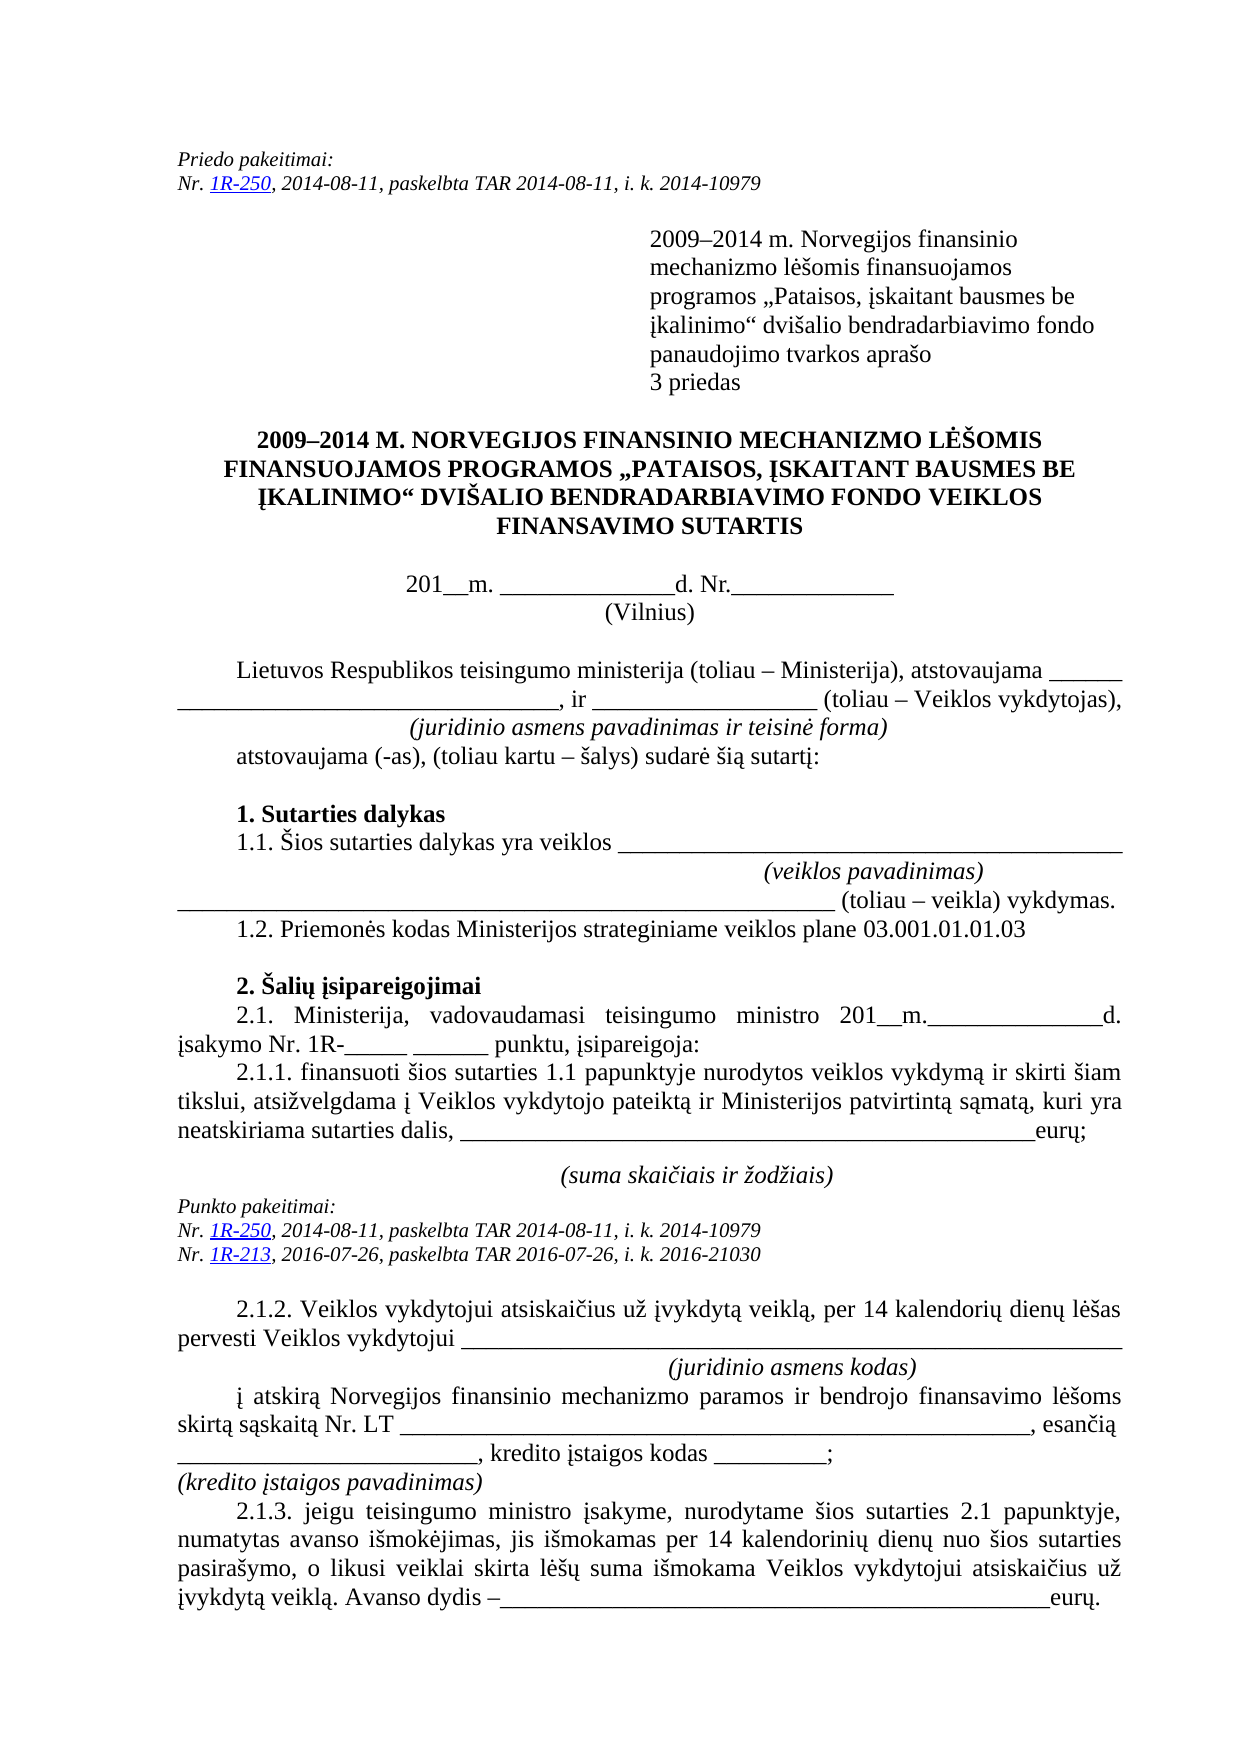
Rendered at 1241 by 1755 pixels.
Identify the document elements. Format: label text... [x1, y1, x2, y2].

text Nr. 1R-250, 2014-08-11, paskelbta TAR 2014-08-11, i. k. 2014-10979 [177, 171, 1122, 195]
text 201__m. ______________d. Nr._____________ [177, 569, 1122, 597]
text 2.1.1. finansuoti šios sutarties 1.1 papunktyje nurodytos veiklos vykdymą ir skirti šiam tikslui, atsižvelgdama į Veiklos vykdytojo pateiktą ir Ministerijos patvirtintą sąmatą, kuri yra neatskiriama sutarties dalis, ______________________________________________eurų; [177, 1057, 1122, 1144]
text mechanizmo lėšomis finansuojamos [649, 252, 1122, 281]
text (kredito įstaigos pavadinimas) [177, 1467, 1122, 1496]
text įkalinimo“ dvišalio bendradarbiavimo fondo [649, 310, 1122, 339]
text atstovaujama (-as), (toliau kartu – šalys) sudarė šią sutartį: [177, 741, 1122, 770]
text Lietuvos Respublikos teisingumo ministerija (toliau – Ministerija), atstovaujama [177, 655, 1122, 684]
text (juridinio asmens pavadinimas ir teisinė forma) [177, 712, 1122, 741]
text į atskirą Norvegijos finansinio mechanizmo paramos ir bendrojo finansavimo lėšoms skirtą sąskaitą Nr. LT , esančią [177, 1381, 1122, 1438]
text 1.1. Šios sutarties dalykas yra veiklos [177, 827, 1122, 856]
text Punkto pakeitimai: [177, 1193, 1122, 1218]
text 2.1. Ministerija, vadovaudamasi teisingumo ministro 201__m.______________d. įsakymo Nr. 1R-_____ ______ punktu, įsipareigoja: [177, 1000, 1122, 1057]
text ________________________, kredito įstaigos kodas _________; [177, 1438, 1122, 1467]
text 2.1.3. jeigu teisingumo ministro įsakyme, nurodytame šios sutarties 2.1 papunktyje, numatytas avanso išmokėjimas, jis išmokamas per 14 kalendorinių dienų nuo šios sutarties pasirašymo, o likusi veiklai skirta lėšų suma išmokama Veiklos vykdytojui atsiskaičius už įvykdytą veiklą. Avanso dydis –____________________________________________eurų. [177, 1496, 1122, 1611]
text 2.1.2. Veiklos vykdytojui atsiskaičius už įvykdytą veiklą, per 14 kalendorių dienų lėšas pervesti Veiklos vykdytojui [177, 1294, 1122, 1352]
text Nr. 1R-250, 2014-08-11, paskelbta TAR 2014-08-11, i. k. 2014-10979 [177, 1218, 1122, 1242]
text Priedo pakeitimai: [177, 147, 1122, 171]
text (veiklos pavadinimas) [627, 856, 1122, 885]
text 1. Sutarties dalykas [177, 799, 1122, 827]
text (suma skaičiais ir žodžiais) [177, 1161, 1122, 1189]
text 1.2. Priemonės kodas Ministerijos strateginiame veiklos plane 03.001.01.01.03 [177, 914, 1122, 942]
text 2. Šalių įsipareigojimai [177, 971, 1122, 1000]
text _ (toliau – veikla) vykdymas. [177, 885, 1122, 914]
text (juridinio asmens kodas) [465, 1352, 1122, 1381]
text _ , ir __________________ (toliau – Veiklos vykdytojas), [177, 684, 1122, 712]
text 2009–2014 m. Norvegijos finansinio [649, 224, 1122, 252]
text (Vilnius) [177, 597, 1122, 626]
text programos „Pataisos, įskaitant bausmes be [649, 281, 1122, 310]
text 3 priedas [649, 367, 1122, 396]
text 2009–2014 M. NORVEGIJOS FINANSINIO MECHANIZMO LĖŠOMIS FINANSUOJAMOS PROGRAMOS „PATAISOS, ĮSKAITANT BAUSMES BE ĮKALINIMO“ DVIŠALIO BENDRADARBIAVIMO FONDO VEIKLOS FINANSAVIMO SUTARTIS [177, 425, 1122, 540]
text panaudojimo tvarkos aprašo [649, 339, 1122, 367]
text Nr. 1R-213, 2016-07-26, paskelbta TAR 2016-07-26, i. k. 2016-21030 [177, 1242, 1122, 1266]
